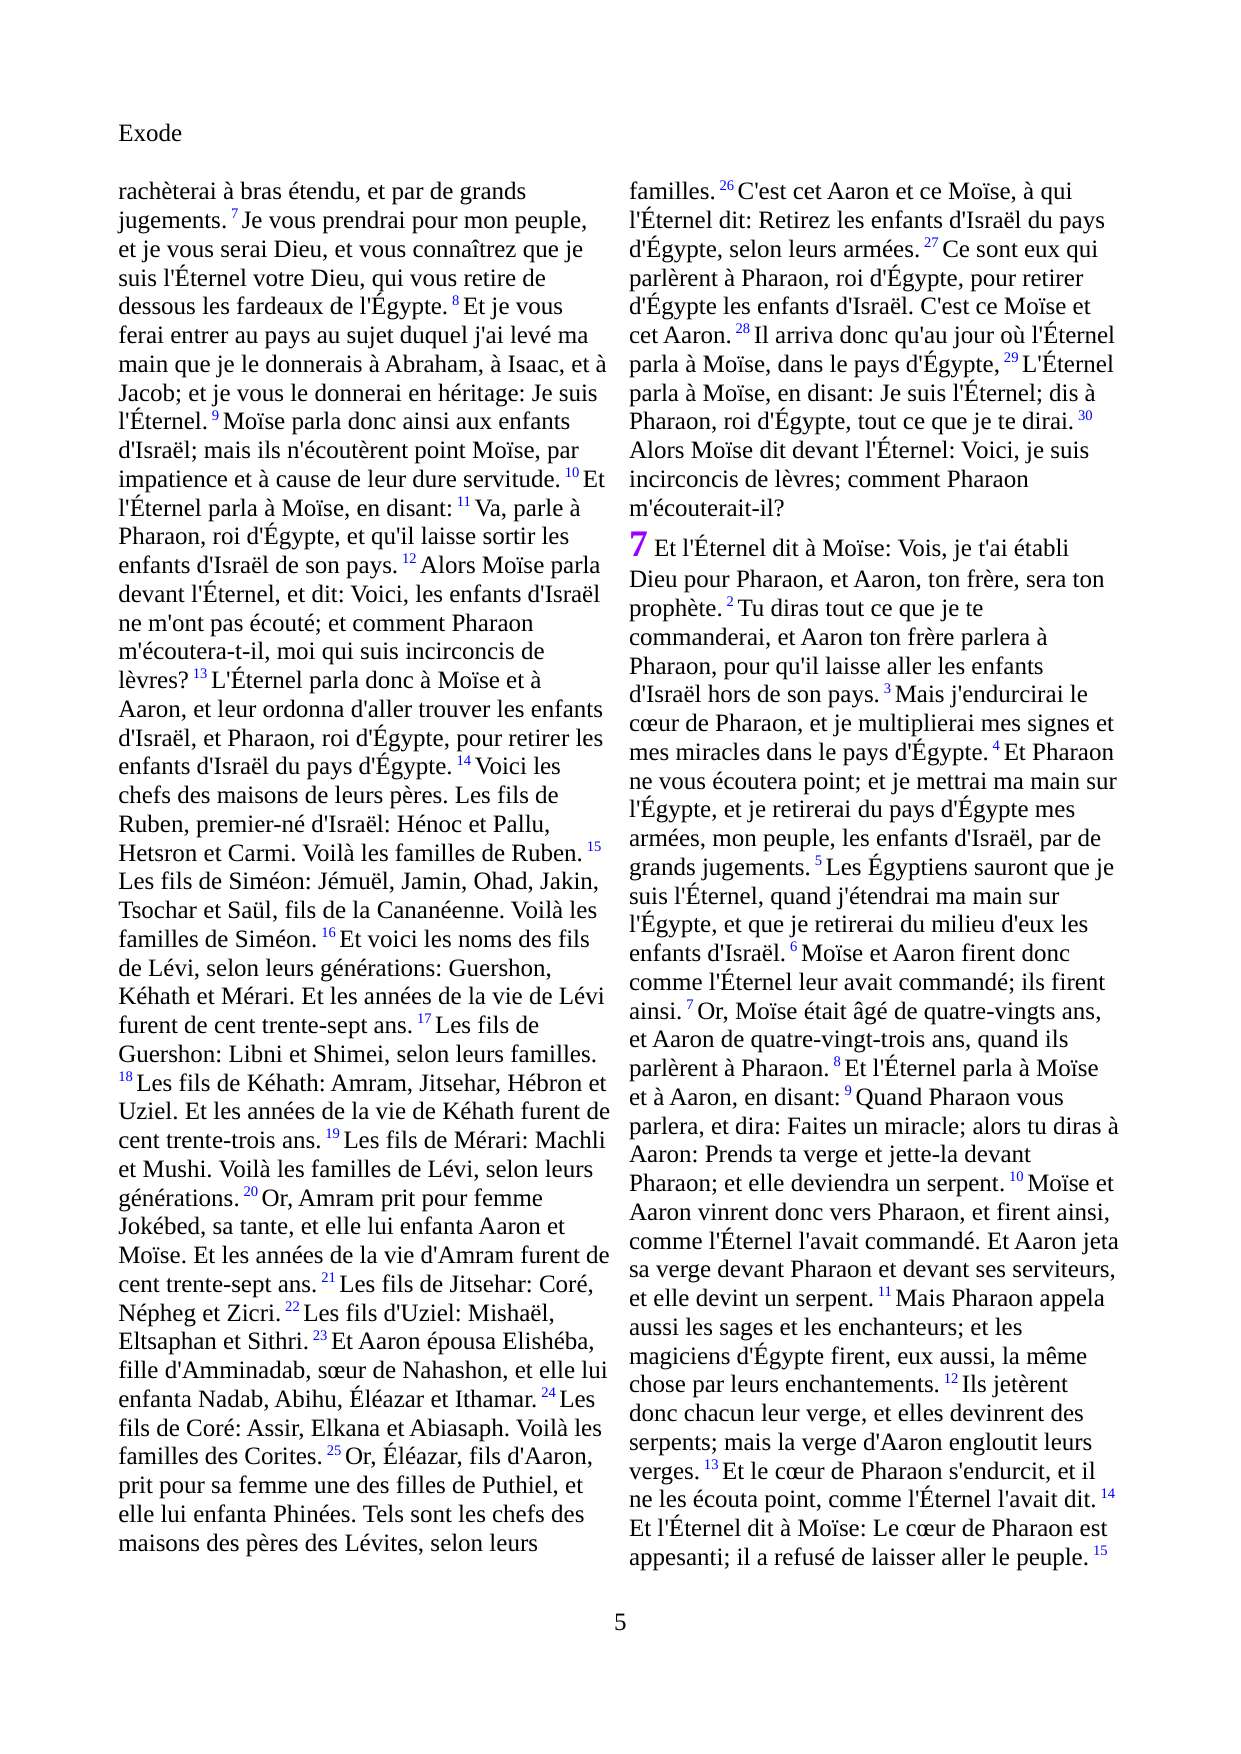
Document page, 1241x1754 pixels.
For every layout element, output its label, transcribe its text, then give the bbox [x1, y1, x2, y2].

text rachèterai à bras étendu, et par de grands jugements. 7 Je vous prendrai pour mon peuple, et je vous serai Dieu, et vous connaîtrez que je suis l'Éternel votre Dieu, qui vous retire de dessous les fardeaux de l'Égypte. 8 Et je vous ferai entrer au pays au sujet duquel j'ai levé ma main que je le donnerais à Abraham, à Isaac, et à Jacob; et je vous le donnerai en héritage: Je suis l'Éternel. 9 Moïse parla donc ainsi aux enfants d'Israël; mais ils n'écoutèrent point Moïse, par impatience et à cause de leur dure servitude. 10 Et l'Éternel parla à Moïse, en disant: 11 Va, parle à Pharaon, roi d'Égypte, et qu'il laisse sortir les enfants d'Israël de son pays. 12 Alors Moïse parla devant l'Éternel, et dit: Voici, les enfants d'Israël ne m'ont pas écouté; et comment Pharaon m'écoutera-t-il, moi qui suis incirconcis de lèvres? 13 L'Éternel parla donc à Moïse et à Aaron, et leur ordonna d'aller trouver les enfants d'Israël, et Pharaon, roi d'Égypte, pour retirer les enfants d'Israël du pays d'Égypte. 14 Voici les chefs des maisons de leurs pères. Les fils de Ruben, premier-né d'Israël: Hénoc et Pallu, Hetsron et Carmi. Voilà les familles de Ruben. 15 Les fils de Siméon: Jémuël, Jamin, Ohad, Jakin, Tsochar et Saül, fils de la Cananéenne. Voilà les familles de Siméon. 16 Et voici les noms des fils de Lévi, selon leurs générations: Guershon, Kéhath et Mérari. Et les années de la vie de Lévi furent de cent trente-sept ans. 17 Les fils de Guershon: Libni et Shimei, selon leurs familles. 18 Les fils de Kéhath: Amram, Jitsehar, Hébron et Uziel. Et les années de la vie de Kéhath furent de cent trente-trois ans. 19 Les fils de Mérari: Machli et Mushi. Voilà les familles de Lévi, selon leurs générations. 20 Or, Amram prit pour femme Jokébed, sa tante, et elle lui enfanta Aaron et Moïse. Et les années de la vie d'Amram furent de cent trente-sept ans. 21 Les fils de Jitsehar: Coré, Népheg et Zicri. 22 Les fils d'Uziel: Mishaël, Eltsaphan et Sithri. 23 Et Aaron épousa Elishéba, fille d'Amminadab, sœur de Nahashon, et elle lui enfanta Nadab, Abihu, Éléazar et Ithamar. 24 Les fils de Coré: Assir, Elkana et Abiasaph. Voilà les familles des Corites. 25 Or, Éléazar, fils d'Aaron, prit pour sa femme une des filles de Puthiel, et elle lui enfanta Phinées. Tels sont les chefs des maisons des pères des Lévites, selon leurs [118, 176, 611, 1556]
text 7 Et l'Éternel dit à Moïse: Vois, je t'ai établi Dieu pour Pharaon, et Aaron, ton frère, sera ton prophète. 2 Tu diras tout ce que je te commanderai, et Aaron ton frère parlera à Pharaon, pour qu'il laisse aller les enfants d'Israël hors de son pays. 3 Mais j'endurcirai le cœur de Pharaon, et je multiplierai mes signes et mes miracles dans le pays d'Égypte. 4 Et Pharaon ne vous écoutera point; et je mettrai ma main sur l'Égypte, et je retirerai du pays d'Égypte mes armées, mon peuple, les enfants d'Israël, par de grands jugements. 5 Les Égyptiens sauront que je suis l'Éternel, quand j'étendrai ma main sur l'Égypte, et que je retirerai du milieu d'eux les enfants d'Israël. 6 Moïse et Aaron firent donc comme l'Éternel leur avait commandé; ils firent ainsi. 7 Or, Moïse était âgé de quatre-vingts ans, et Aaron de quatre-vingt-trois ans, quand ils parlèrent à Pharaon. 8 Et l'Éternel parla à Moïse et à Aaron, en disant: 9 Quand Pharaon vous parlera, et dira: Faites un miracle; alors tu diras à Aaron: Prends ta verge et jette-la devant Pharaon; et elle deviendra un serpent. 10 Moïse et Aaron vinrent donc vers Pharaon, et firent ainsi, comme l'Éternel l'avait commandé. Et Aaron jeta sa verge devant Pharaon et devant ses serviteurs, et elle devint un serpent. 11 Mais Pharaon appela aussi les sages et les enchanteurs; et les magiciens d'Égypte firent, eux aussi, la même chose par leurs enchantements. 12 Ils jetèrent donc chacun leur verge, et elles devinrent des serpents; mais la verge d'Aaron engloutit leurs verges. 13 Et le cœur de Pharaon s'endurcit, et il ne les écouta point, comme l'Éternel l'avait dit. 14 Et l'Éternel dit à Moïse: Le cœur de Pharaon est appesanti; il a refusé de laisser aller le peuple. 15 [629, 521, 1122, 1571]
text familles. 26 C'est cet Aaron et ce Moïse, à qui l'Éternel dit: Retirez les enfants d'Israël du pays d'Égypte, selon leurs armées. 27 Ce sont eux qui parlèrent à Pharaon, roi d'Égypte, pour retirer d'Égypte les enfants d'Israël. C'est ce Moïse et cet Aaron. 28 Il arriva donc qu'au jour où l'Éternel parla à Moïse, dans le pays d'Égypte, 29 L'Éternel parla à Moïse, en disant: Je suis l'Éternel; dis à Pharaon, roi d'Égypte, tout ce que je te dirai. 30 Alors Moïse dit devant l'Éternel: Voici, je suis incirconcis de lèvres; comment Pharaon m'écouterait-il? [629, 176, 1122, 521]
